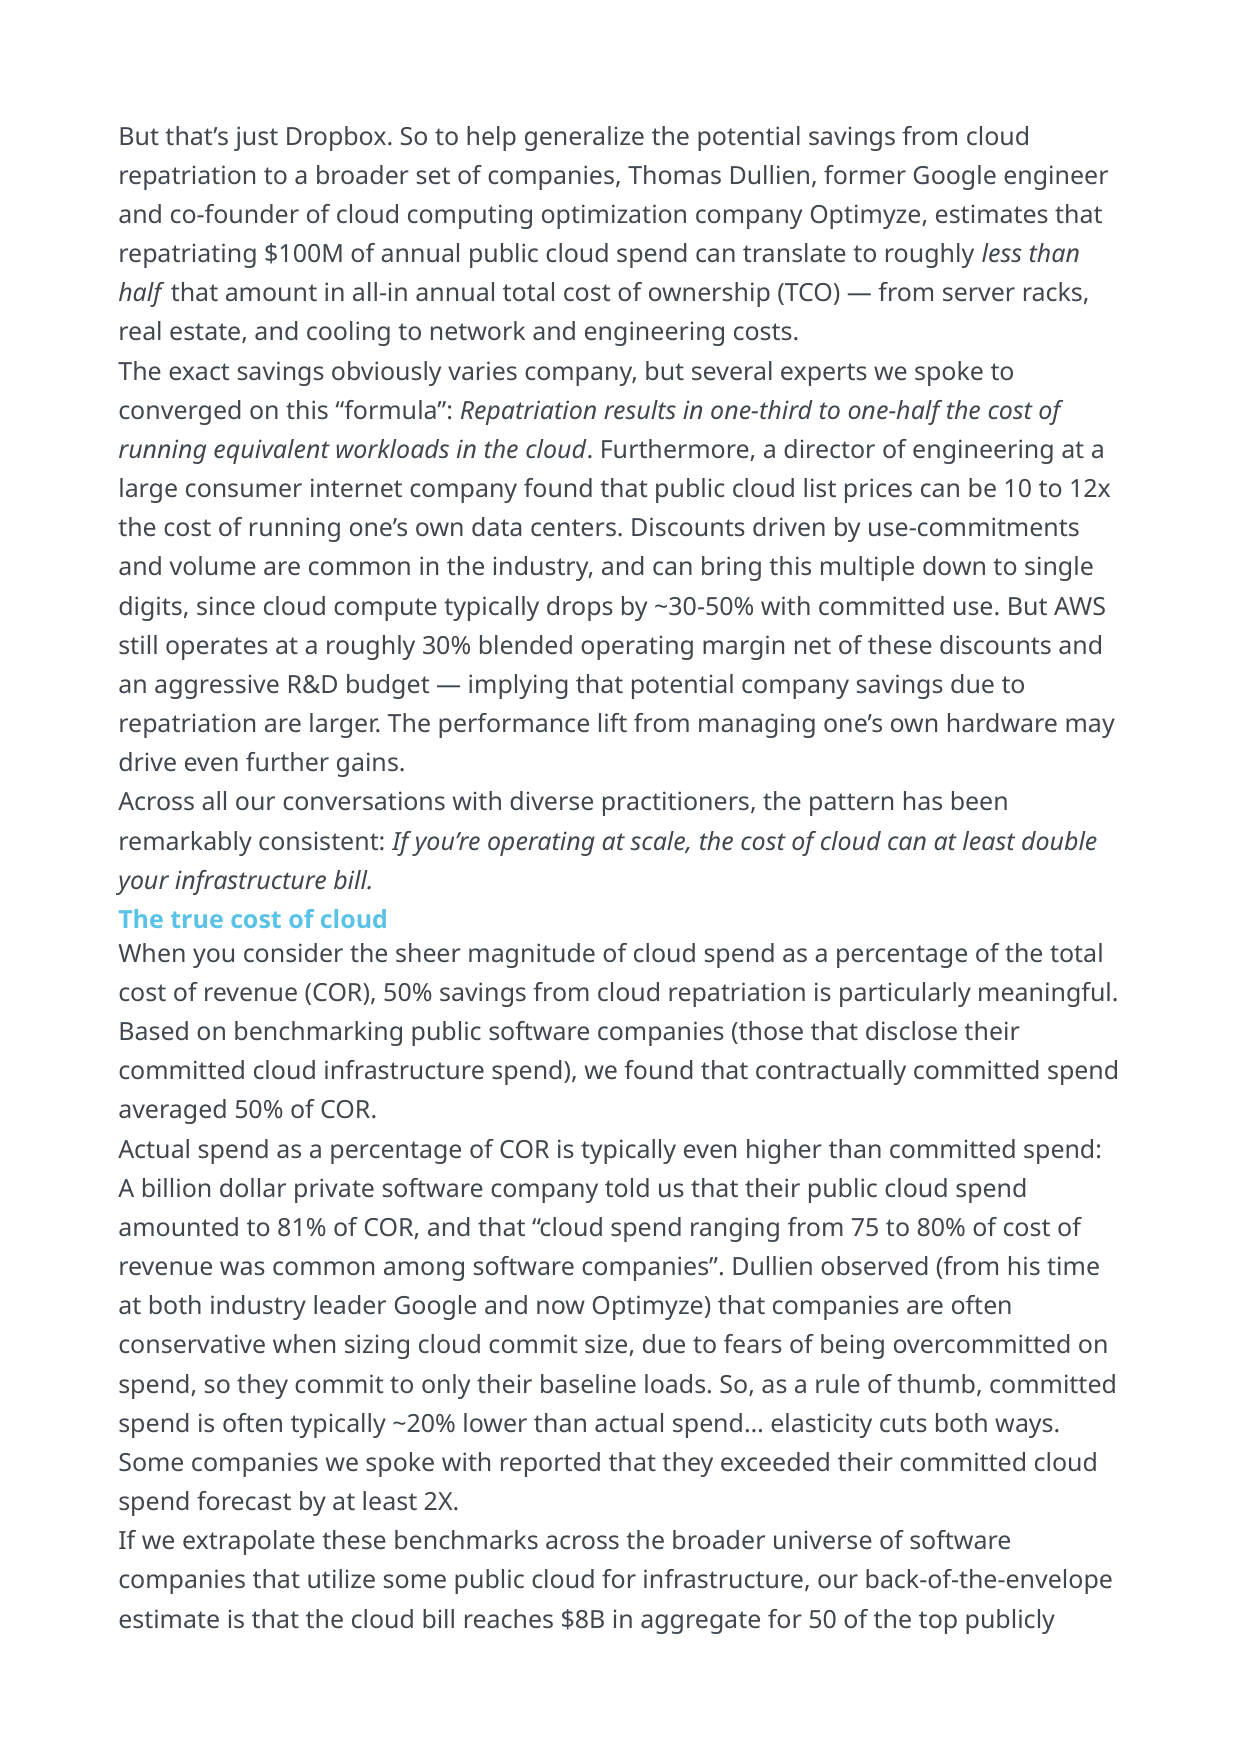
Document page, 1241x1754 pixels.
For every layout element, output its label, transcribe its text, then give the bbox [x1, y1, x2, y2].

subtitle The true cost of cloud [118, 901, 1122, 936]
text When you consider the sheer magnitude of cloud spend as a percentage of the total cost of revenue (COR), 50% savings from cloud repatriation is particularly meaningful. Based on benchmarking public software companies (those that disclose their committed cloud infrastructure spend), we found that contractually committed spend averaged 50% of COR. [118, 936, 1122, 1126]
text Actual spend as a percentage of COR is typically even higher than committed spend: A billion dollar private software company told us that their public cloud spend amounted to 81% of COR, and that “cloud spend ranging from 75 to 80% of cost of revenue was common among software companies”. Dullien observed (from his time at both industry leader Google and now Optimyze) that companies are often conservative when sizing cloud commit size, due to fears of being overcommitted on spend, so they commit to only their baseline loads. So, as a rule of thumb, committed spend is often typically ~20% lower than actual spend… elasticity cuts both ways. Some companies we spoke with reported that they exceeded their committed cloud spend forecast by at least 2X. [118, 1131, 1122, 1518]
text If we extrapolate these benchmarks across the broader universe of software companies that utilize some public cloud for infrastructure, our back-of-the-envelope estimate is that the cloud bill reaches $8B in aggregate for 50 of the top publicly [118, 1523, 1122, 1635]
text The exact savings obviously varies company, but several experts we spoke to converged on this “formula”: Repatriation results in one-third to one-half the cost of running equivalent workloads in the cloud. Furthermore, a director of engineering at a large consumer internet company found that public cloud list prices can be 10 to 12x the cost of running one’s own data centers. Discounts driven by use-commitments and volume are common in the industry, and can bring this multiple down to single digits, since cloud compute typically drops by ~30-50% with committed use. But AWS still operates at a roughly 30% blended operating margin net of these discounts and an aggressive R&D budget — implying that potential company savings due to repatriation are larger. The performance lift from managing one’s own hardware may drive even further gains. [118, 353, 1122, 779]
text But that’s just Dropbox. So to help generalize the potential savings from cloud repatriation to a broader set of companies, Thomas Dullien, former Google engineer and co-founder of cloud computing optimization company Optimyze, estimates that repatriating $100M of annual public cloud spend can translate to roughly less than half that amount in all-in annual total cost of ownership (TCO) — from server racks, real estate, and cooling to network and engineering costs. [118, 118, 1122, 348]
text Across all our conversations with diverse practitioners, the pattern has been remarkably consistent: If you’re operating at scale, the cost of cloud can at least double your infrastructure bill. [118, 784, 1122, 896]
